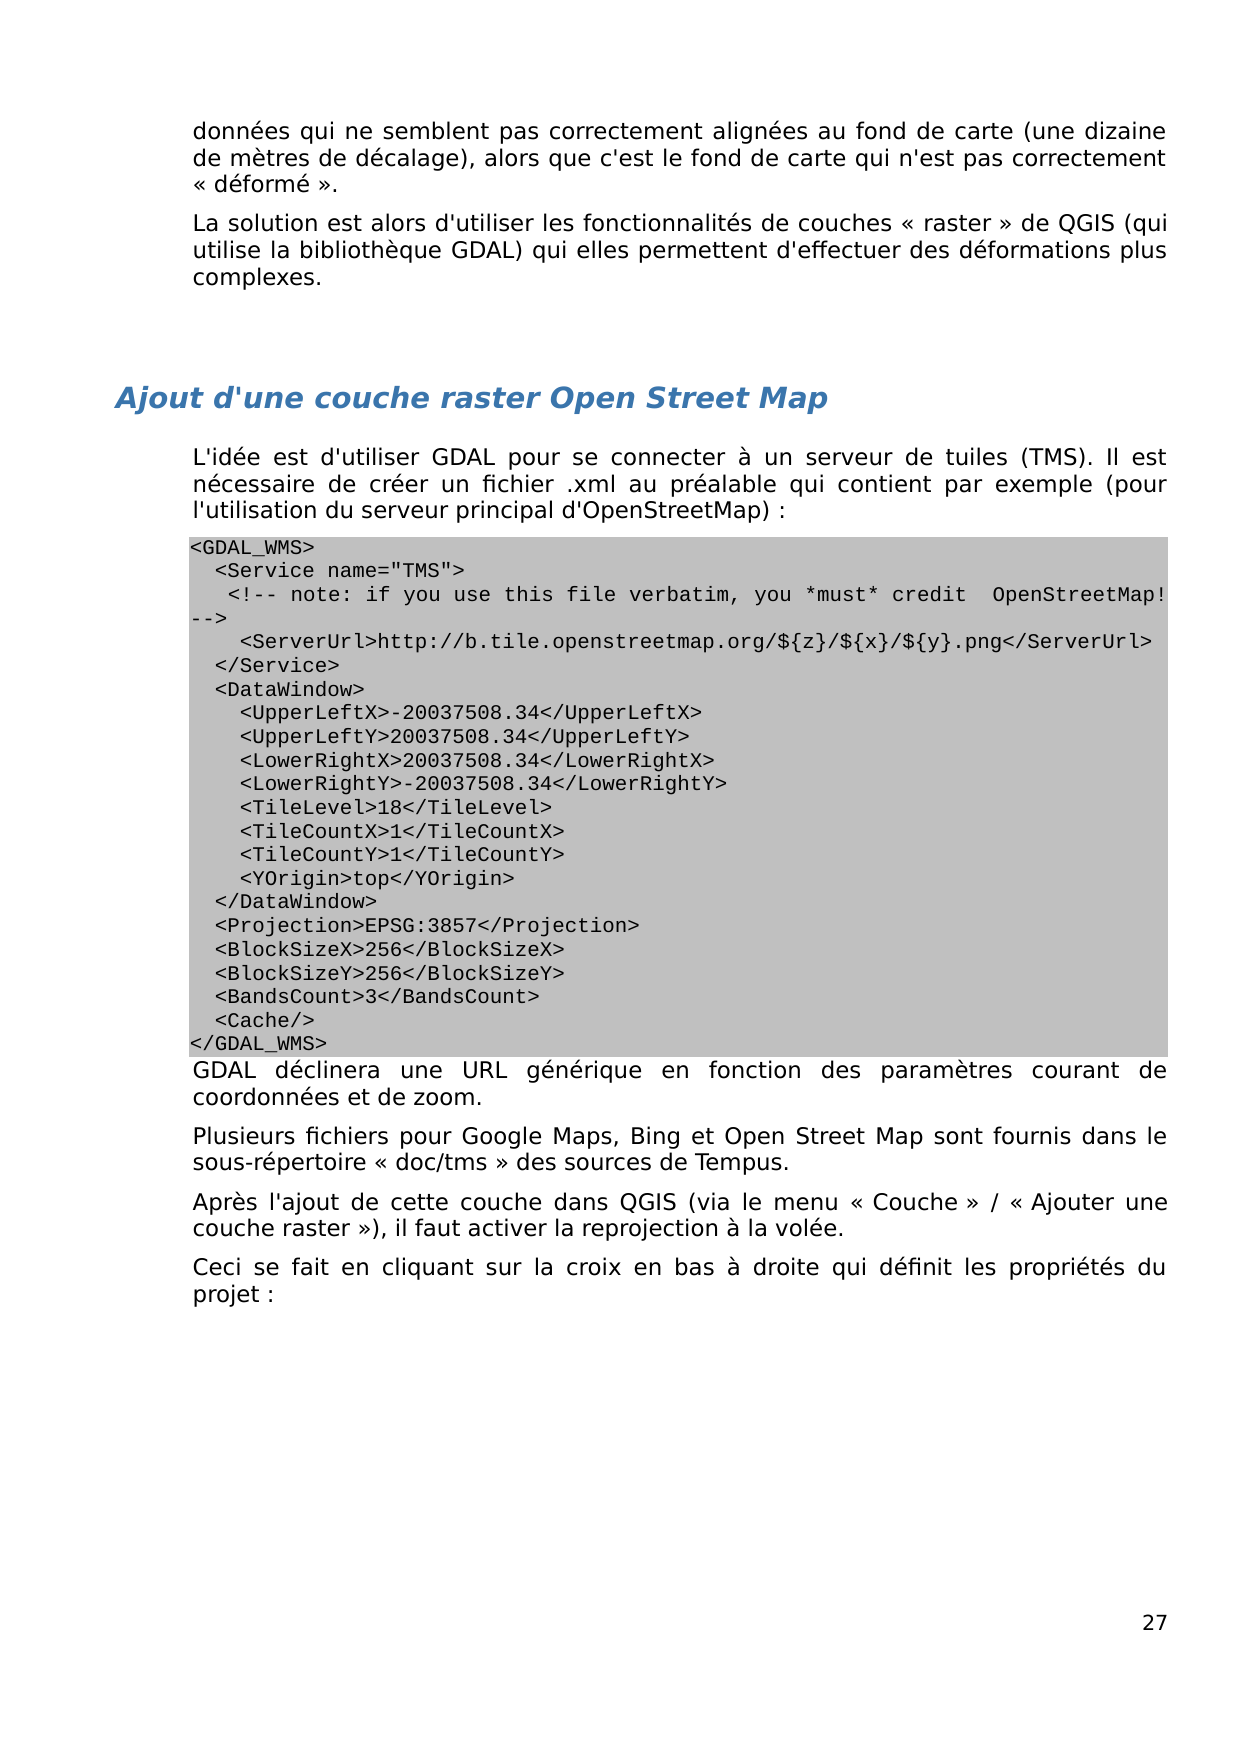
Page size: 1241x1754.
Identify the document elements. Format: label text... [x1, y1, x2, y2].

text </GDAL_WMS> [189, 1033, 1168, 1057]
text <GDAL_WMS> [189, 537, 1168, 561]
text <DataWindow> [189, 679, 1168, 702]
text <BlockSizeY>256</BlockSizeY> [189, 962, 1168, 986]
text données qui ne semblent pas correctement alignées au fond de carte (une dizaine de mètres de décalage), alors que c'est le fond de carte qui n'est pas correctement « déformé ». [192, 118, 1168, 198]
text Après l'ajout de cette couche dans QGIS (via le menu « Couche » / « Ajouter une couche raster »), il faut activer la reprojection à la volée. [192, 1189, 1168, 1242]
text <Service name="TMS"> [189, 561, 1168, 584]
text <TileCountX>1</TileCountX> [189, 821, 1168, 844]
text L'idée est d'utiliser GDAL pour se connecter à un serveur de tuiles (TMS). Il est nécessaire de créer un fichier .xml au préalable qui contient par exemple (pour l'utilisation du serveur principal d'OpenStreetMap) : [192, 444, 1168, 524]
text <Cache/> [189, 1010, 1168, 1033]
text <UpperLeftY>20037508.34</UpperLeftY> [189, 726, 1168, 750]
text <BlockSizeX>256</BlockSizeX> [189, 939, 1168, 962]
text <TileCountY>1</TileCountY> [189, 844, 1168, 868]
text <LowerRightY>-20037508.34</LowerRightY> [189, 773, 1168, 797]
subtitle Ajout d'une couche raster Open Street Map [116, 381, 1168, 415]
text <Projection>EPSG:3857</Projection> [189, 915, 1168, 939]
text <UpperLeftX>-20037508.34</UpperLeftX> [189, 702, 1168, 726]
text <TileLevel>18</TileLevel> [189, 797, 1168, 821]
text <YOrigin>top</YOrigin> [189, 868, 1168, 892]
text <BandsCount>3</BandsCount> [189, 986, 1168, 1010]
text </Service> [189, 655, 1168, 679]
text </DataWindow> [189, 892, 1168, 915]
text GDAL déclinera une URL générique en fonction des paramètres courant de coordonnées et de zoom. [192, 1057, 1168, 1110]
text <ServerUrl>http://b.tile.openstreetmap.org/${z}/${x}/${y}.png</ServerUrl> [189, 631, 1168, 655]
text La solution est alors d'utiliser les fonctionnalités de couches « raster » de QGIS (qui utilise la bibliothèque GDAL) qui elles permettent d'effectuer des déformations plus complexes. [192, 211, 1168, 291]
text <!-- note: if you use this file verbatim, you *must* credit OpenStreetMap! --> [189, 584, 1168, 631]
text Plusieurs fichiers pour Google Maps, Bing et Open Street Map sont fournis dans le sous-répertoire « doc/tms » des sources de Tempus. [192, 1123, 1168, 1176]
text Ceci se fait en cliquant sur la croix en bas à droite qui définit les propriétés du projet : [192, 1254, 1168, 1308]
text <LowerRightX>20037508.34</LowerRightX> [189, 750, 1168, 773]
